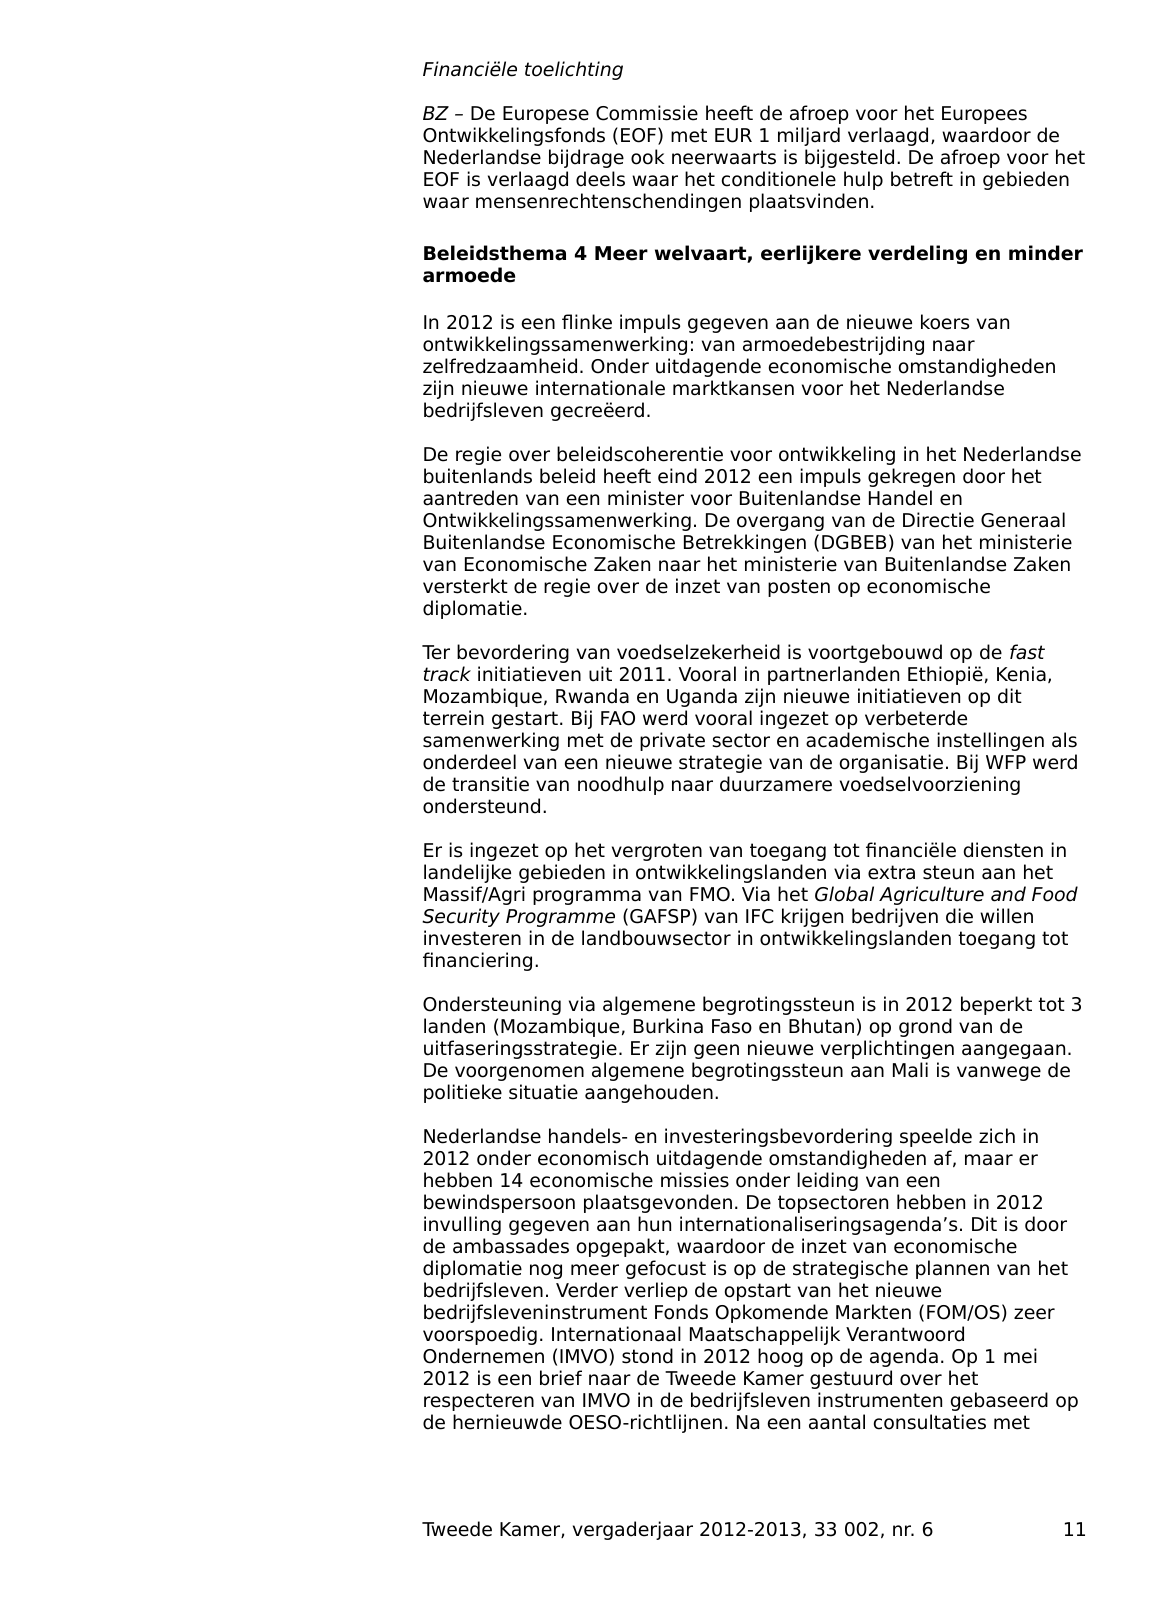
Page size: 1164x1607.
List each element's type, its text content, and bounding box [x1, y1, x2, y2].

text Ondersteuning via algemene begrotingssteun is in 2012 beperkt tot 3 landen (Mozambique, Burkina Faso en Bhutan) op grond van de uitfaseringsstrategie. Er zijn geen nieuwe verplichtingen aangegaan. De voorgenomen algemene begrotingssteun aan Mali is vanwege de politieke situatie aangehouden. [422, 994, 1087, 1104]
subtitle Financiële toelichting [422, 59, 1087, 81]
text De regie over beleidscoherentie voor ontwikkeling in het Nederlandse buitenlands beleid heeft eind 2012 een impuls gekregen door het aantreden van een minister voor Buitenlandse Handel en Ontwikkelingssamenwerking. De overgang van de Directie Generaal Buitenlandse Economische Betrekkingen (DGBEB) van het ministerie van Economische Zaken naar het ministerie van Buitenlandse Zaken versterkt de regie over de inzet van posten op economische diplomatie. [422, 444, 1087, 620]
text BZ – De Europese Commissie heeft de afroep voor het Europees Ontwikkelingsfonds (EOF) met EUR 1 miljard verlaagd, waardoor de Nederlandse bijdrage ook neerwaarts is bijgesteld. De afroep voor het EOF is verlaagd deels waar het conditionele hulp betreft in gebieden waar mensenrechtenschendingen plaatsvinden. [422, 103, 1087, 213]
text In 2012 is een flinke impuls gegeven aan de nieuwe koers van ontwikkelingssamenwerking: van armoedebestrijding naar zelfredzaamheid. Onder uitdagende economische omstandigheden zijn nieuwe internationale marktkansen voor het Nederlandse bedrijfsleven gecreëerd. [422, 312, 1087, 422]
text Nederlandse handels- en investeringsbevordering speelde zich in 2012 onder economisch uitdagende omstandigheden af, maar er hebben 14 economische missies onder leiding van een bewindspersoon plaatsgevonden. De topsectoren hebben in 2012 invulling gegeven aan hun internationaliseringsagenda’s. Dit is door de ambassades opgepakt, waardoor de inzet van economische diplomatie nog meer gefocust is op de strategische plannen van het bedrijfsleven. Verder verliep de opstart van het nieuwe bedrijfsleveninstrument Fonds Opkomende Markten (FOM/OS) zeer voorspoedig. Internationaal Maatschappelijk Verantwoord Ondernemen (IMVO) stond in 2012 hoog op de agenda. Op 1 mei 2012 is een brief naar de Tweede Kamer gestuurd over het respecteren van IMVO in de bedrijfsleven instrumenten gebaseerd op de hernieuwde OESO-richtlijnen. Na een aantal consultaties met [422, 1126, 1087, 1434]
subtitle Beleidsthema 4 Meer welvaart, eerlijkere verdeling en minder armoede [422, 243, 1087, 287]
text Ter bevordering van voedselzekerheid is voortgebouwd op de fast track initiatieven uit 2011. Vooral in partnerlanden Ethiopië, Kenia, Mozambique, Rwanda en Uganda zijn nieuwe initiatieven op dit terrein gestart. Bij FAO werd vooral ingezet op verbeterde samenwerking met de private sector en academische instellingen als onderdeel van een nieuwe strategie van de organisatie. Bij WFP werd de transitie van noodhulp naar duurzamere voedselvoorziening ondersteund. [422, 642, 1087, 818]
text Er is ingezet op het vergroten van toegang tot financiële diensten in landelijke gebieden in ontwikkelingslanden via extra steun aan het Massif/Agri programma van FMO. Via het Global Agriculture and Food Security Programme (GAFSP) van IFC krijgen bedrijven die willen investeren in de landbouwsector in ontwikkelingslanden toegang tot financiering. [422, 840, 1087, 972]
